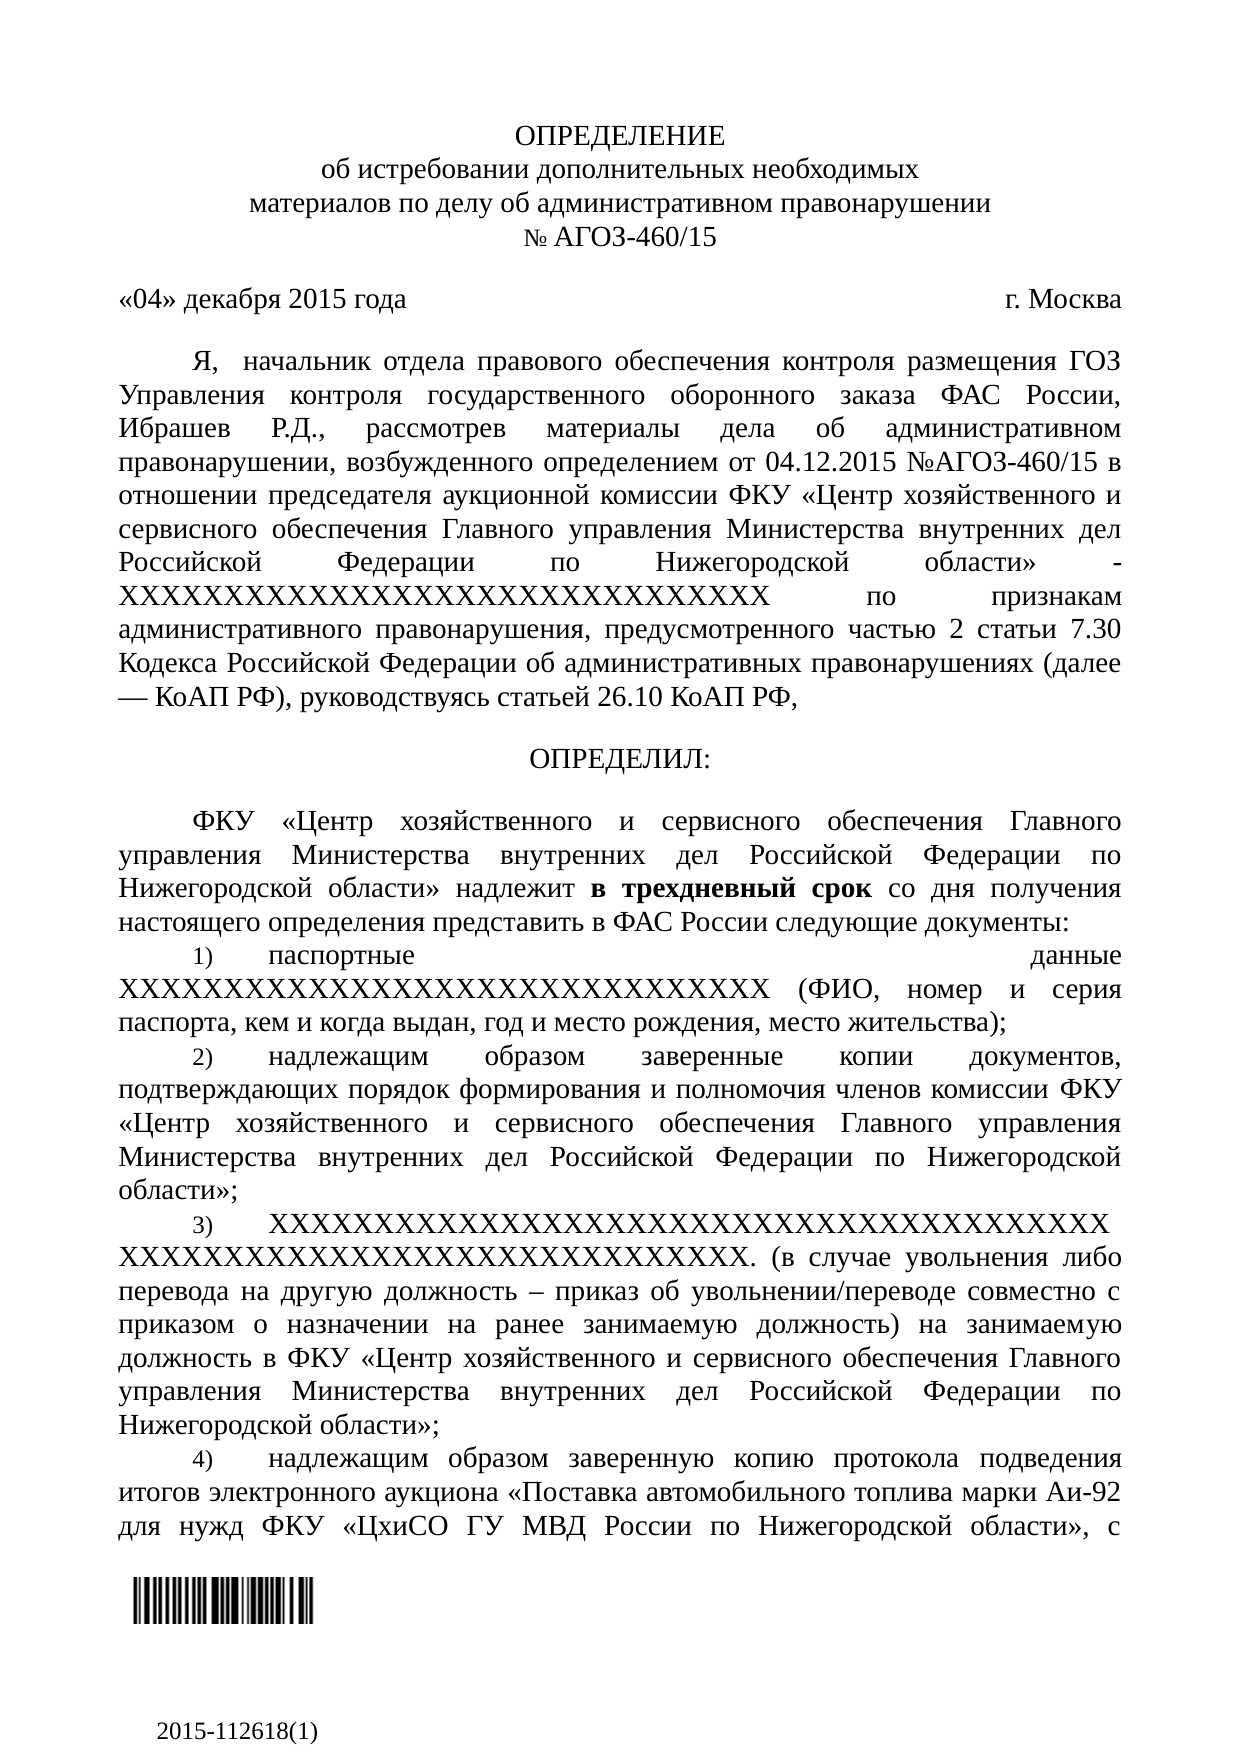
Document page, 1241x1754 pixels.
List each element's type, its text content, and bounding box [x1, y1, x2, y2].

picture [118, 1577, 331, 1624]
text об истребовании дополнительных необходимых [118, 152, 1122, 185]
list XXXXXXXXXXXXXXXXXXXXXXXXXXXXXXXXXXXXXXXXXXXXXXXXXXXXXXXXXXXXXXXXXXXXXX. (в случае увольнения либо перевода на другую должность – приказ об увольнении/переводе совместно с приказом о назначении на ранее занимаемую должность) на занимаемую должность в ФКУ «Центр хозяйственного и сервисного обеспечения Главного управления Министерства внутренних дел Российской Федерации по Нижегородской области»; [118, 1206, 1122, 1441]
list паспортные данные XXXXXXXXXXXXXXXXXXXXXXXXXXXXXXX (ФИО, номер и серия паспорта, кем и когда выдан, год и место рождения, место жительства); [118, 937, 1122, 1038]
text «04» декабря 2015 года г. Москва [118, 281, 1122, 314]
text ОПРЕДЕЛИЛ: [118, 741, 1122, 774]
text ОПРЕДЕЛЕНИЕ [118, 118, 1122, 152]
list надлежащим образом заверенную копию протокола подведения итогов электронного аукциона «Поставка автомобильного топлива марки Аи-92 для нужд ФКУ «ЦхиСО ГУ МВД России по Нижегородской области», с [118, 1441, 1122, 1541]
text материалов по делу об административном правонарушении [118, 185, 1122, 219]
text ФКУ «Центр хозяйственного и сервисного обеспечения Главного управления Министерства внутренних дел Российской Федерации по Нижегородской области» надлежит в трехдневный срок со дня получения настоящего определения представить в ФАС России следующие документы: [118, 803, 1122, 937]
list надлежащим образом заверенные копии документов, подтверждающих порядок формирования и полномочия членов комиссии ФКУ «Центр хозяйственного и сервисного обеспечения Главного управления Министерства внутренних дел Российской Федерации по Нижегородской области»; [118, 1038, 1122, 1206]
text Я, начальник отдела правового обеспечения контроля размещения ГОЗ Управления контроля государственного оборонного заказа ФАС России, Ибрашев Р.Д., рассмотрев материалы дела об административном правонарушении, возбужденного определением от 04.12.2015 №АГОЗ-460/15 в отношении председателя аукционной комиссии ФКУ «Центр хозяйственного и сервисного обеспечения Главного управления Министерства внутренних дел Российской Федерации по Нижегородской области» - XXXXXXXXXXXXXXXXXXXXXXXXXXXXXXX по признакам административного правонарушения, предусмотренного частью 2 статьи 7.30 Кодекса Российской Федерации об административных правонарушениях (далее — КоАП РФ), руководствуясь статьей 26.10 КоАП РФ, [118, 343, 1122, 712]
text № АГОЗ-460/15 [118, 219, 1122, 252]
